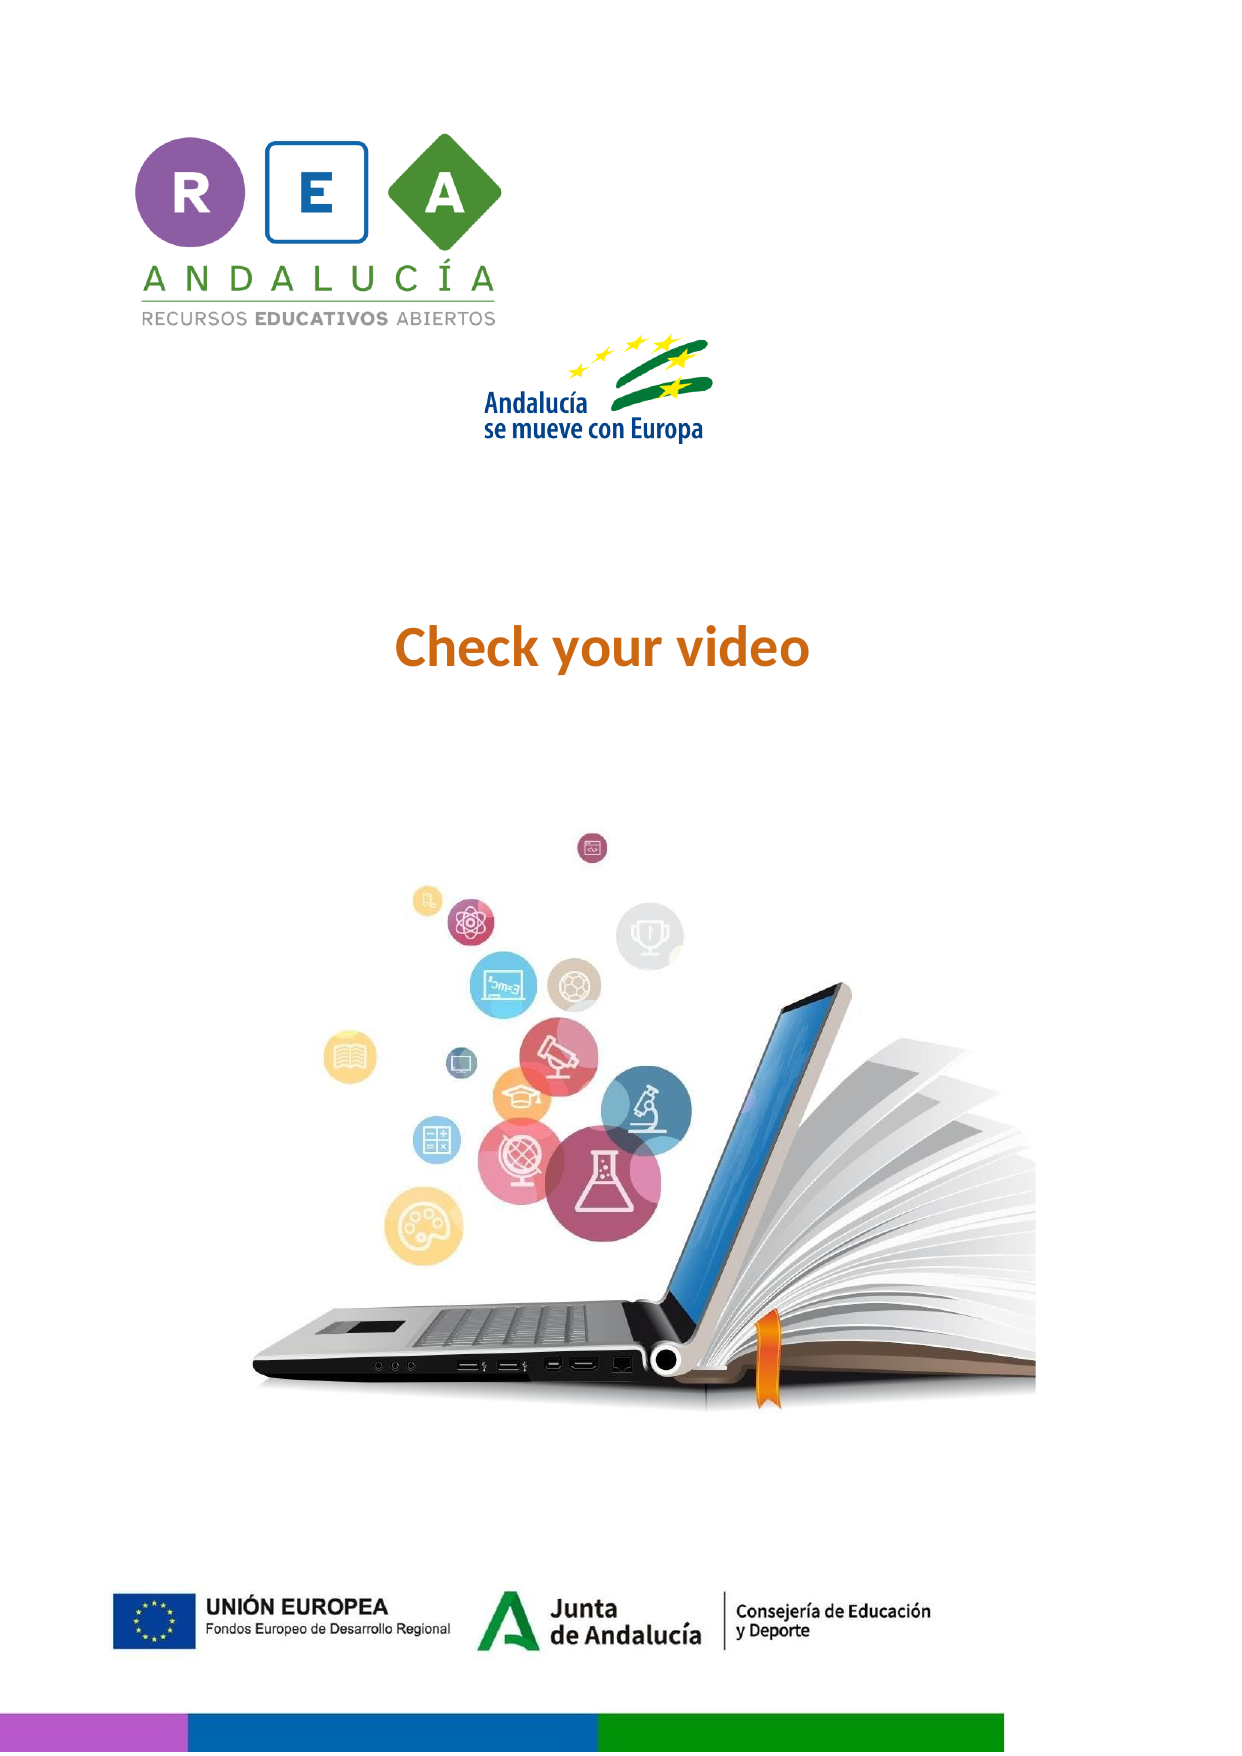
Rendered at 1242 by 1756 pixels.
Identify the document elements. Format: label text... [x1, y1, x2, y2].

text Check your video [256, 611, 950, 681]
